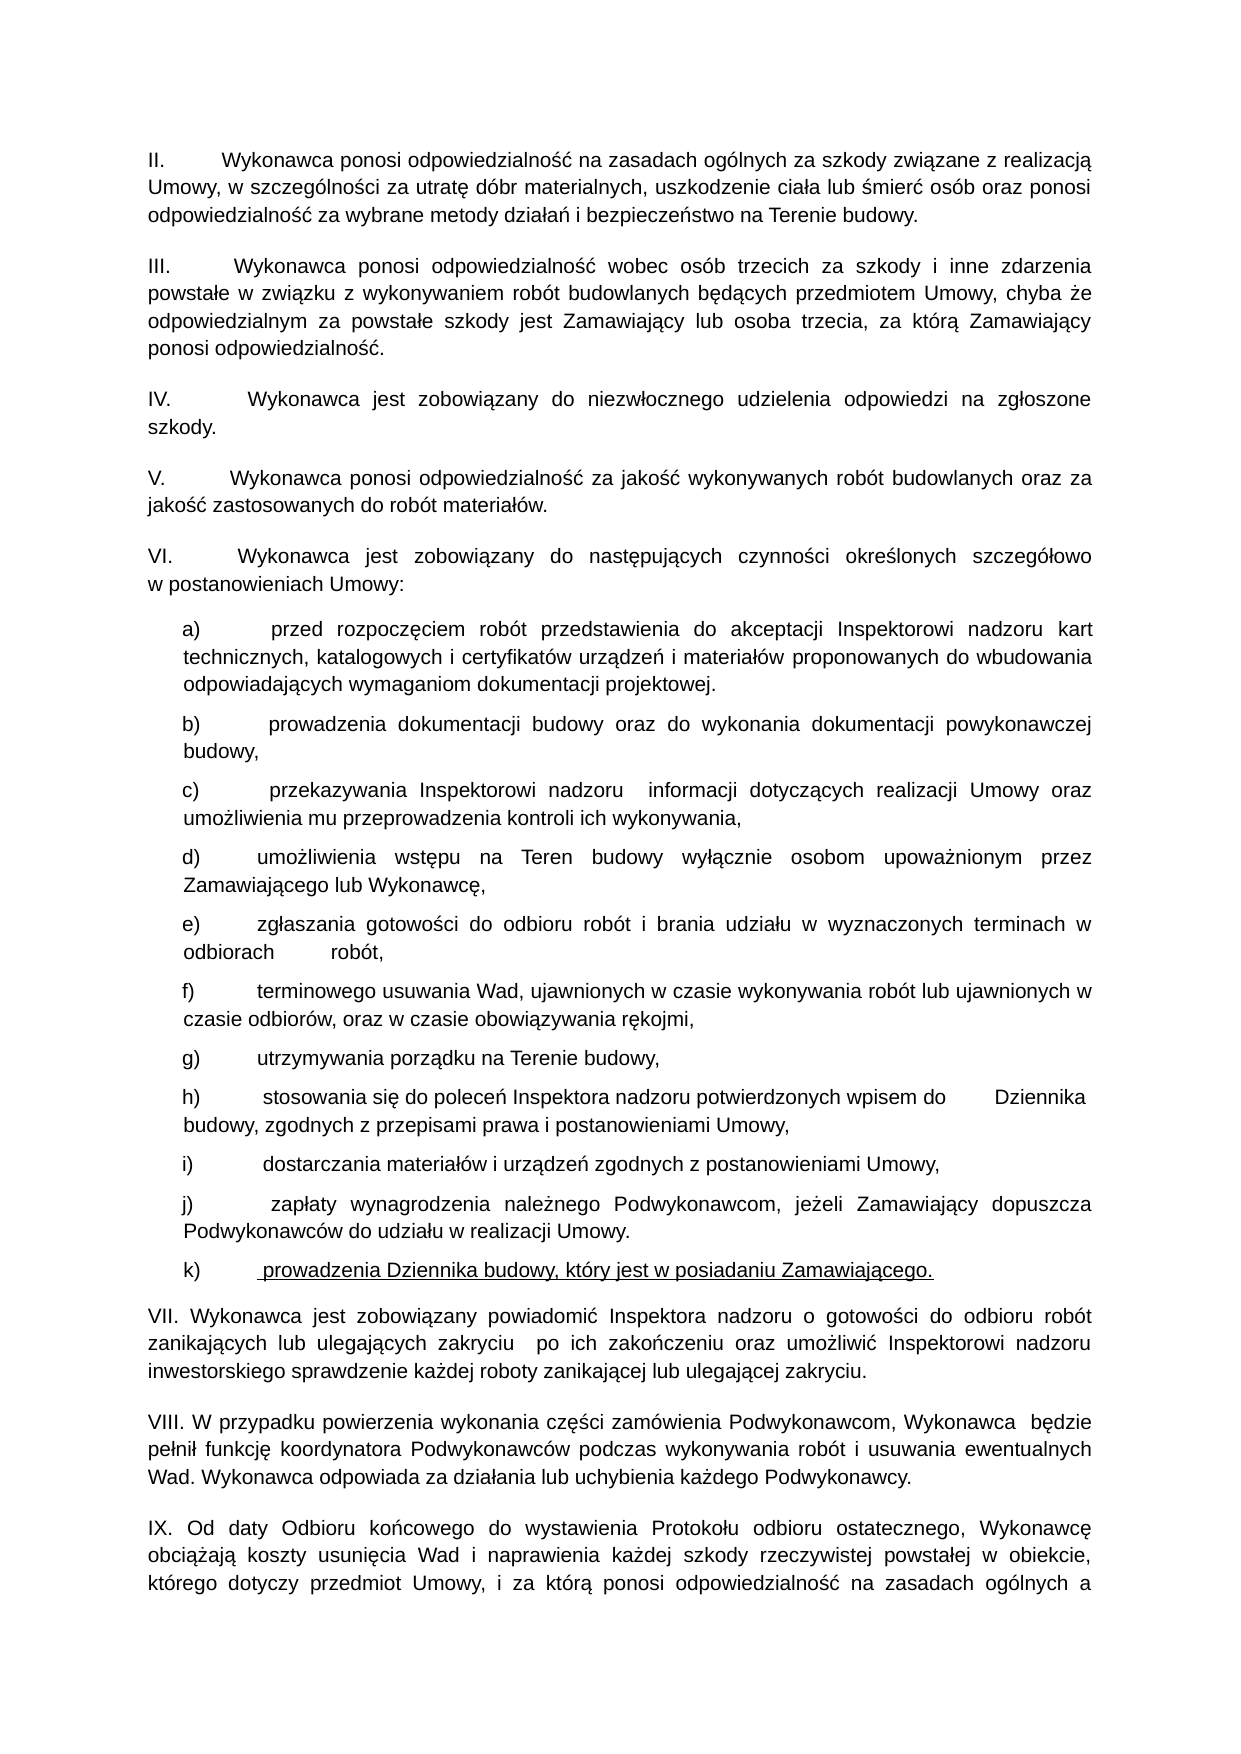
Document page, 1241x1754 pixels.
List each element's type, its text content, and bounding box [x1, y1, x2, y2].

text IX. Od daty Odbioru końcowego do wystawienia Protokołu odbioru ostatecznego, Wykonawcę obciążają koszty usunięcia Wad i naprawienia każdej szkody rzeczywistej powstałej w obiekcie, którego dotyczy przedmiot Umowy, i za którą ponosi odpowiedzialność na zasadach ogólnych a [148, 1516, 1093, 1594]
list dostarczania materiałów i urządzeń zgodnych z postanowieniami Umowy, [182, 1152, 1093, 1176]
list Wykonawca ponosi odpowiedzialność za jakość wykonywanych robót budowlanych oraz za jakość zastosowanych do robót materiałów. [148, 466, 1093, 517]
list Wykonawca ponosi odpowiedzialność wobec osób trzecich za szkody i inne zdarzenia powstałe w związku z wykonywaniem robót budowlanych będących przedmiotem Umowy, chyba że odpowiedzialnym za powstałe szkody jest Zamawiający lub osoba trzecia, za którą Zamawiający ponosi odpowiedzialność. [148, 254, 1093, 360]
text VIII. W przypadku powierzenia wykonania części zamówienia Podwykonawcom, Wykonawca będzie pełnił funkcję koordynatora Podwykonawców podczas wykonywania robót i usuwania ewentualnych Wad. Wykonawca odpowiada za działania lub uchybienia każdego Podwykonawcy. [148, 1409, 1093, 1488]
list przed rozpoczęciem robót przedstawienia do akceptacji Inspektorowi nadzoru kart technicznych, katalogowych i certyfikatów urządzeń i materiałów proponowanych do wbudowania odpowiadających wymaganiom dokumentacji projektowej. [182, 617, 1093, 696]
list prowadzenia dokumentacji budowy oraz do wykonania dokumentacji powykonawczej budowy, [182, 711, 1093, 763]
list zapłaty wynagrodzenia należnego Podwykonawcom, jeżeli Zamawiający dopuszcza Podwykonawców do udziału w realizacji Umowy. [182, 1191, 1093, 1243]
list Wykonawca jest zobowiązany do następujących czynności określonych szczegółowo w postanowieniach Umowy: [148, 544, 1093, 596]
list Wykonawca ponosi odpowiedzialność na zasadach ogólnych za szkody związane z realizacją Umowy, w szczególności za utratę dóbr materialnych, uszkodzenie ciała lub śmierć osób oraz ponosi odpowiedzialność za wybrane metody działań i bezpieczeństwo na Terenie budowy. [148, 148, 1093, 227]
list umożliwienia wstępu na Teren budowy wyłącznie osobom upoważnionym przez Zamawiającego lub Wykonawcę, [182, 845, 1093, 897]
list prowadzenia Dziennika budowy, który jest w posiadaniu Zamawiającego. [183, 1258, 1093, 1282]
list zgłaszania gotowości do odbioru robót i brania udziału w wyznaczonych terminach w odbiorach robót, [182, 912, 1093, 963]
list utrzymywania porządku na Terenie budowy, [182, 1046, 1093, 1070]
list terminowego usuwania Wad, ujawnionych w czasie wykonywania robót lub ujawnionych w czasie odbiorów, oraz w czasie obowiązywania rękojmi, [182, 979, 1093, 1030]
list Wykonawca jest zobowiązany do niezwłocznego udzielenia odpowiedzi na zgłoszone szkody. [148, 387, 1093, 439]
list przekazywania Inspektorowi nadzoru informacji dotyczących realizacji Umowy oraz umożliwienia mu przeprowadzenia kontroli ich wykonywania, [182, 778, 1093, 830]
list stosowania się do poleceń Inspektora nadzoru potwierdzonych wpisem do Dziennika budowy, zgodnych z przepisami prawa i postanowieniami Umowy, [182, 1085, 1093, 1137]
text VII. Wykonawca jest zobowiązany powiadomić Inspektora nadzoru o gotowości do odbioru robót zanikających lub ulegających zakryciu po ich zakończeniu oraz umożliwić Inspektorowi nadzoru inwestorskiego sprawdzenie każdej roboty zanikającej lub ulegającej zakryciu. [148, 1303, 1093, 1382]
